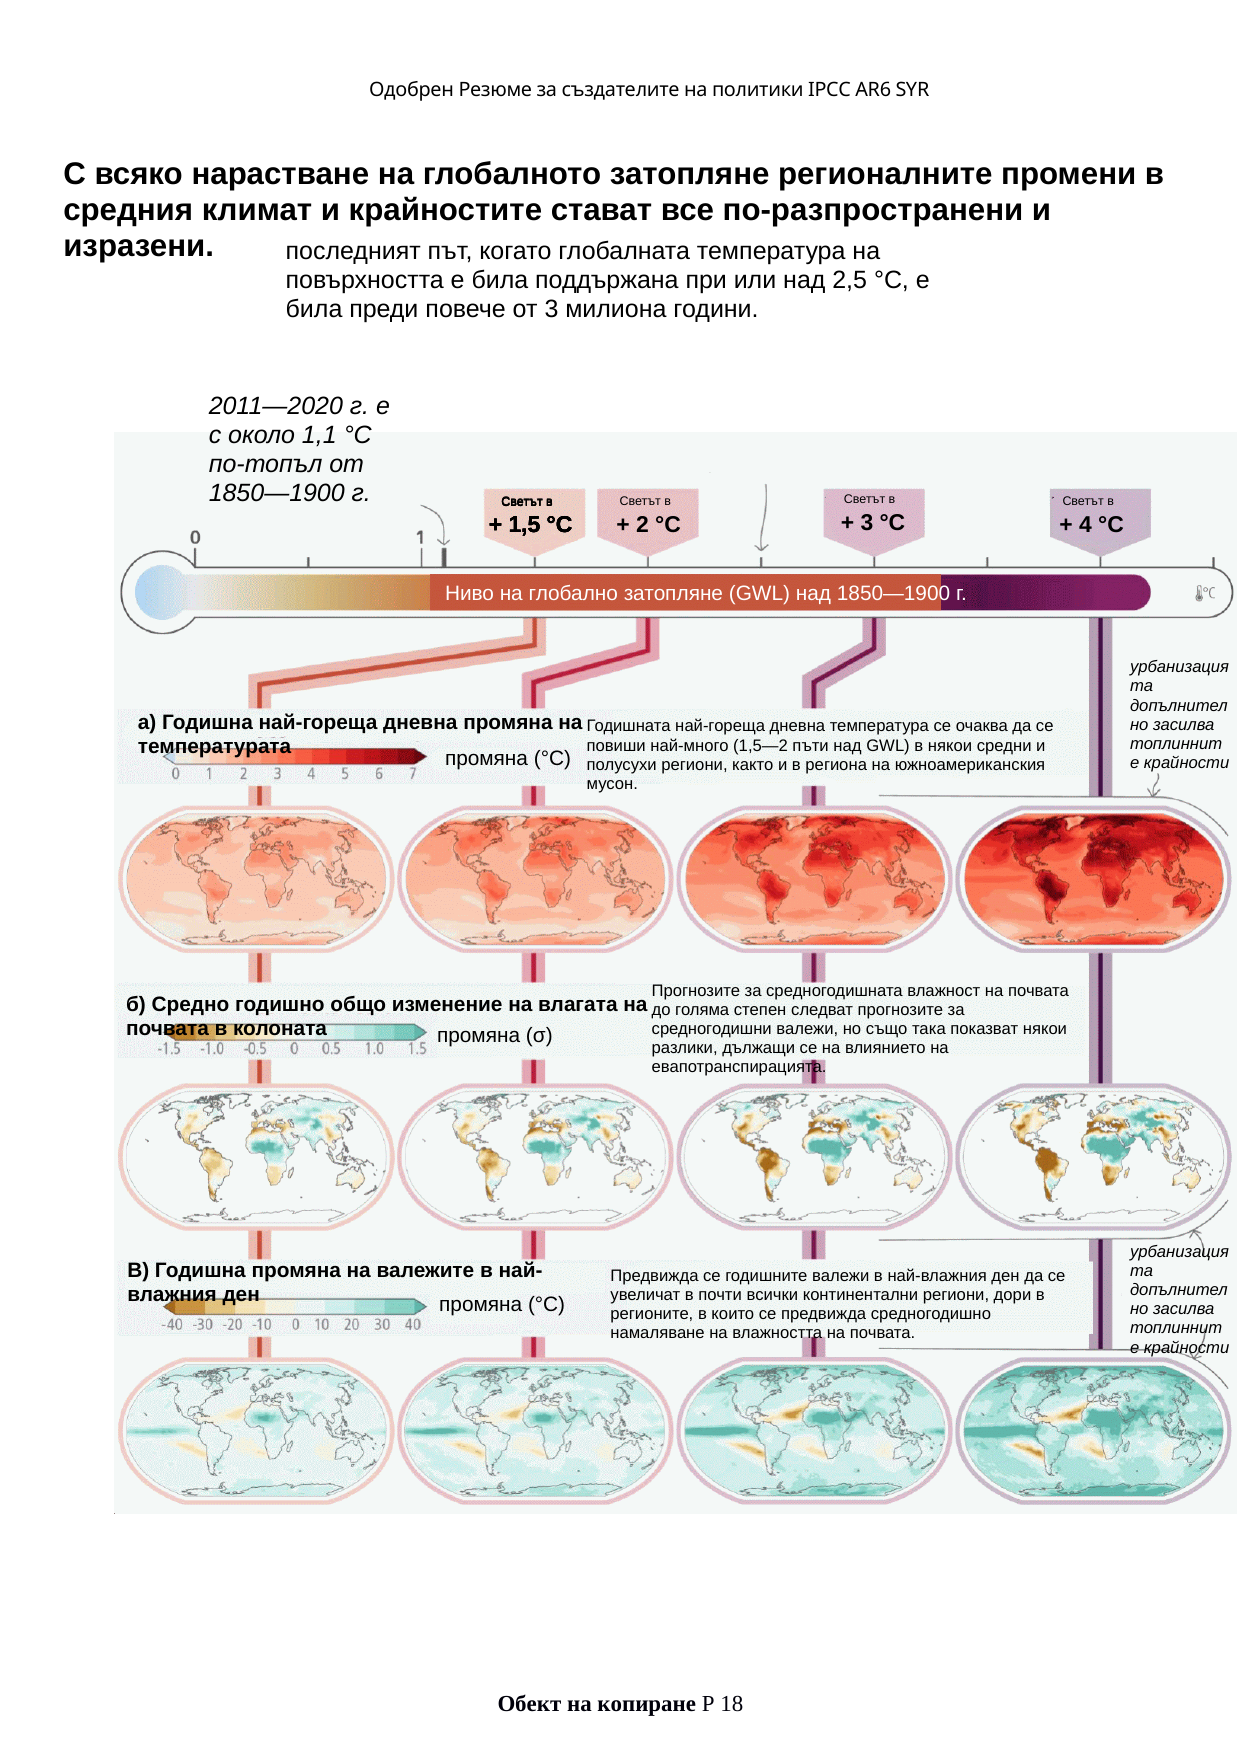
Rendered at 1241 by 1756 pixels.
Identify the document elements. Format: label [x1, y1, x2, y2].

picture [114, 432, 1237, 1514]
picture [256, 432, 264, 442]
picture [231, 432, 239, 442]
picture [284, 432, 292, 442]
